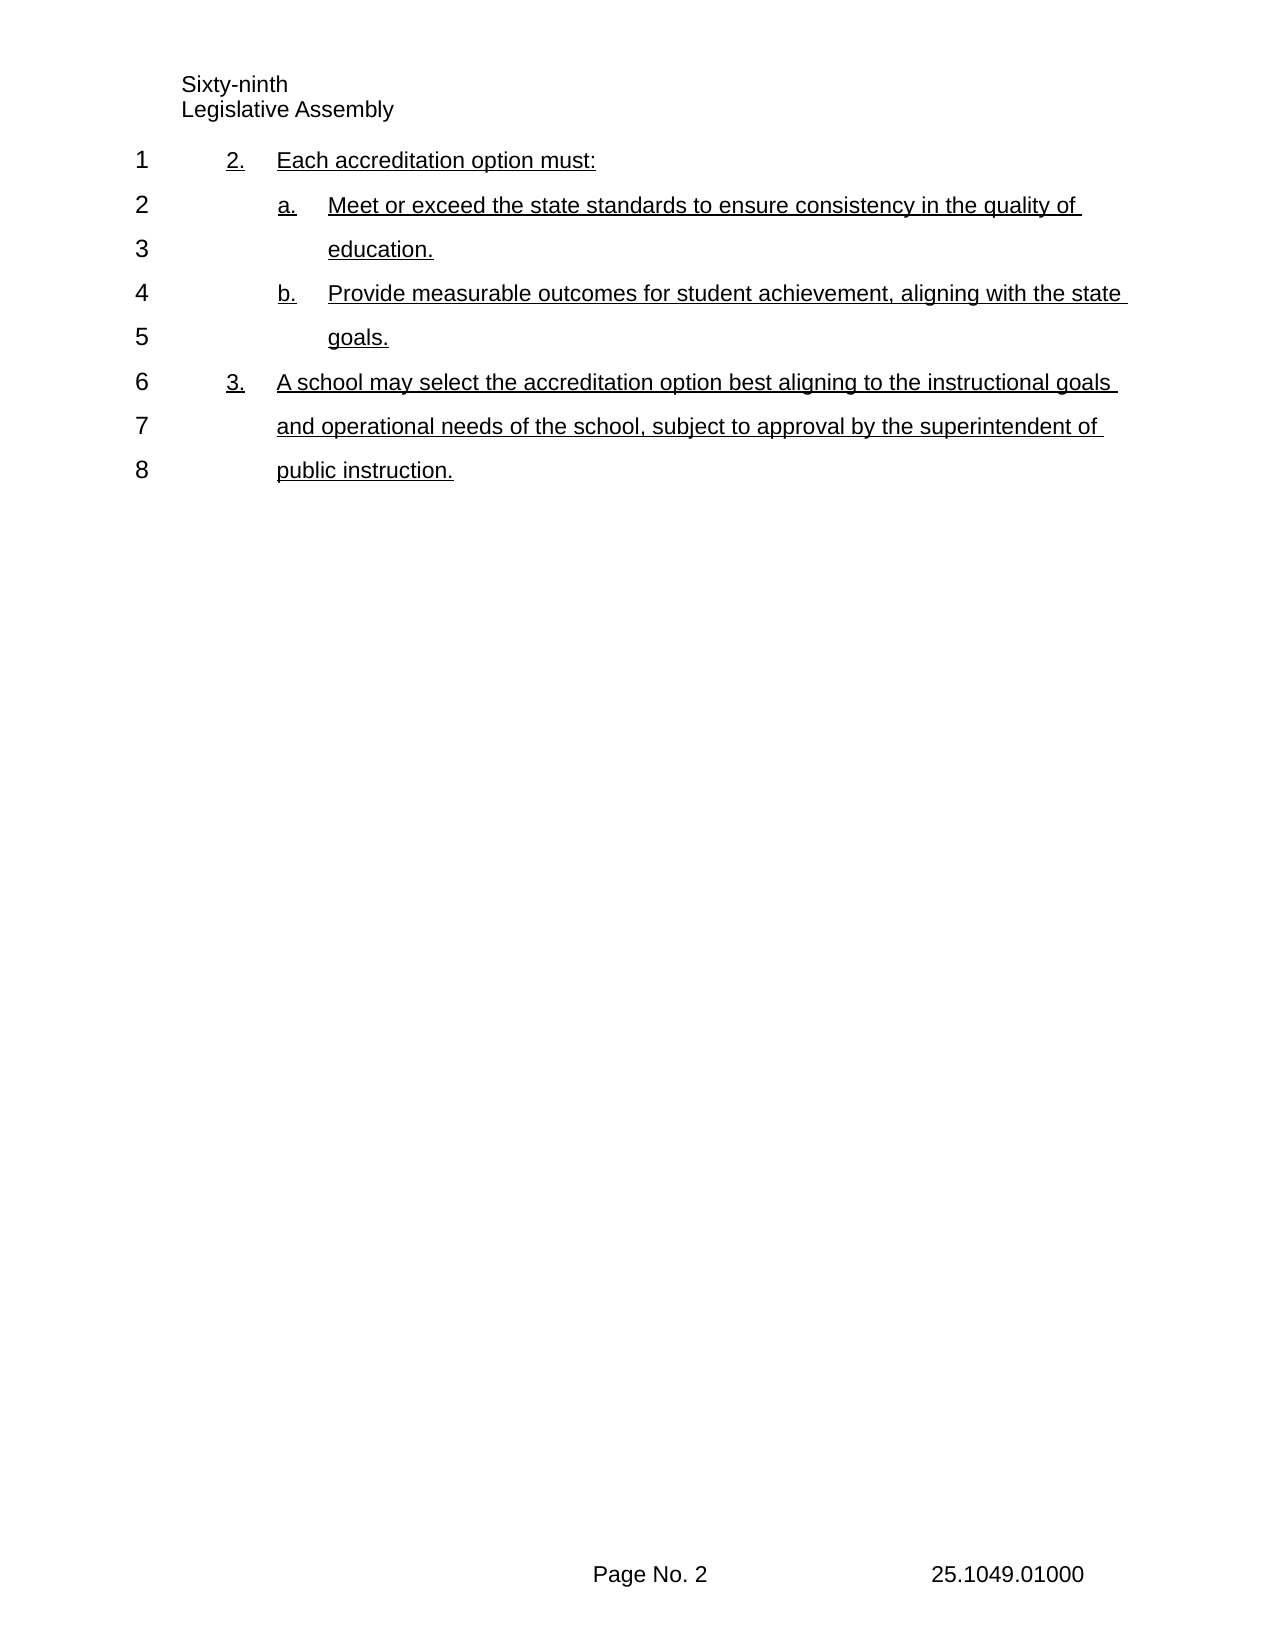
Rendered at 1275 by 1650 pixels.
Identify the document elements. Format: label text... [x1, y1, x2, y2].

text a. Meet or exceed the state standards to ensure consistency in the quality of education. [181, 178, 1154, 266]
text b. Provide measurable outcomes for student achievement, aligning with the state goals. [181, 266, 1154, 355]
text 3. A school may select the accreditation option best aligning to the instructional goals and operational needs of the school, subject to approval by the superintendent of public instruction. [181, 355, 1154, 487]
text 2. Each accreditation option must: [181, 133, 1154, 178]
